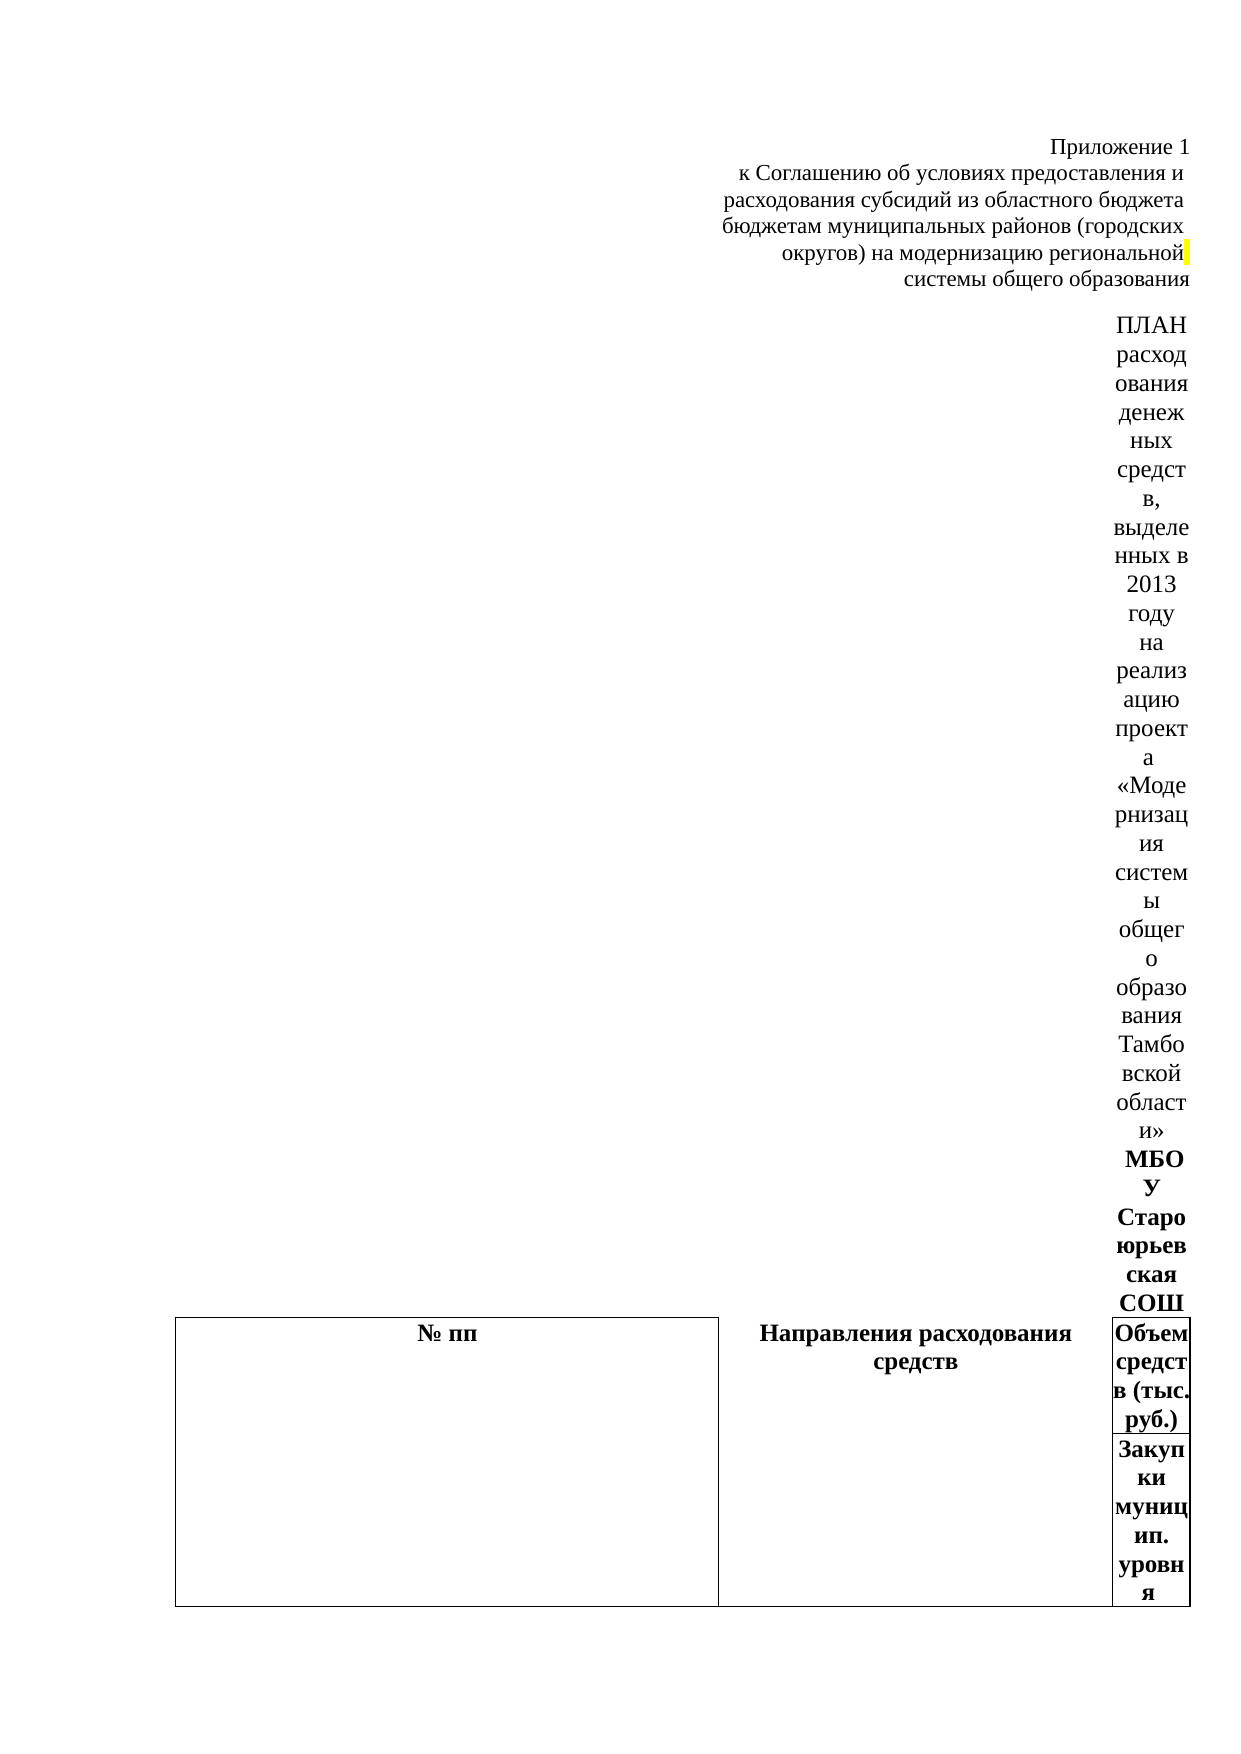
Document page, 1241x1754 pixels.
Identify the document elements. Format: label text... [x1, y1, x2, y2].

table_cell расходования денежных средств, выделенных в 2013 году на реализацию проекта [1113, 339, 1190, 770]
table_header Приложение 1 к Соглашению об условиях предоставления и расходования субсидий из областного бюджета бюджетам муниципальных районов (городских округов) на модернизацию региональной системы общего образования [176, 291, 1190, 306]
table_cell МБОУ Староюрьевская СОШ [1113, 1144, 1190, 1317]
table_cell «Модернизация системы общего образования Тамбовской области» [1113, 770, 1190, 1144]
table_cell [176, 339, 1113, 770]
table_cell № пп [176, 1318, 718, 1606]
table_cell Объем средств (тыс. руб.) [1113, 1318, 1189, 1433]
table_cell ПЛАН [1113, 306, 1190, 310]
table_cell [176, 770, 1113, 1144]
table_cell Направления расходования средств [719, 1317, 1112, 1606]
table_header Приложение 1 к Соглашению об условиях предоставления и расходования субсидий из областного бюджета бюджетам муниципальных районов (городских округов) на модернизацию региональной системы общего образования [176, 118, 1190, 133]
table_cell Закупки муницип. уровня [1113, 1434, 1189, 1606]
table_cell [176, 1144, 1113, 1317]
table_cell [176, 306, 1113, 313]
